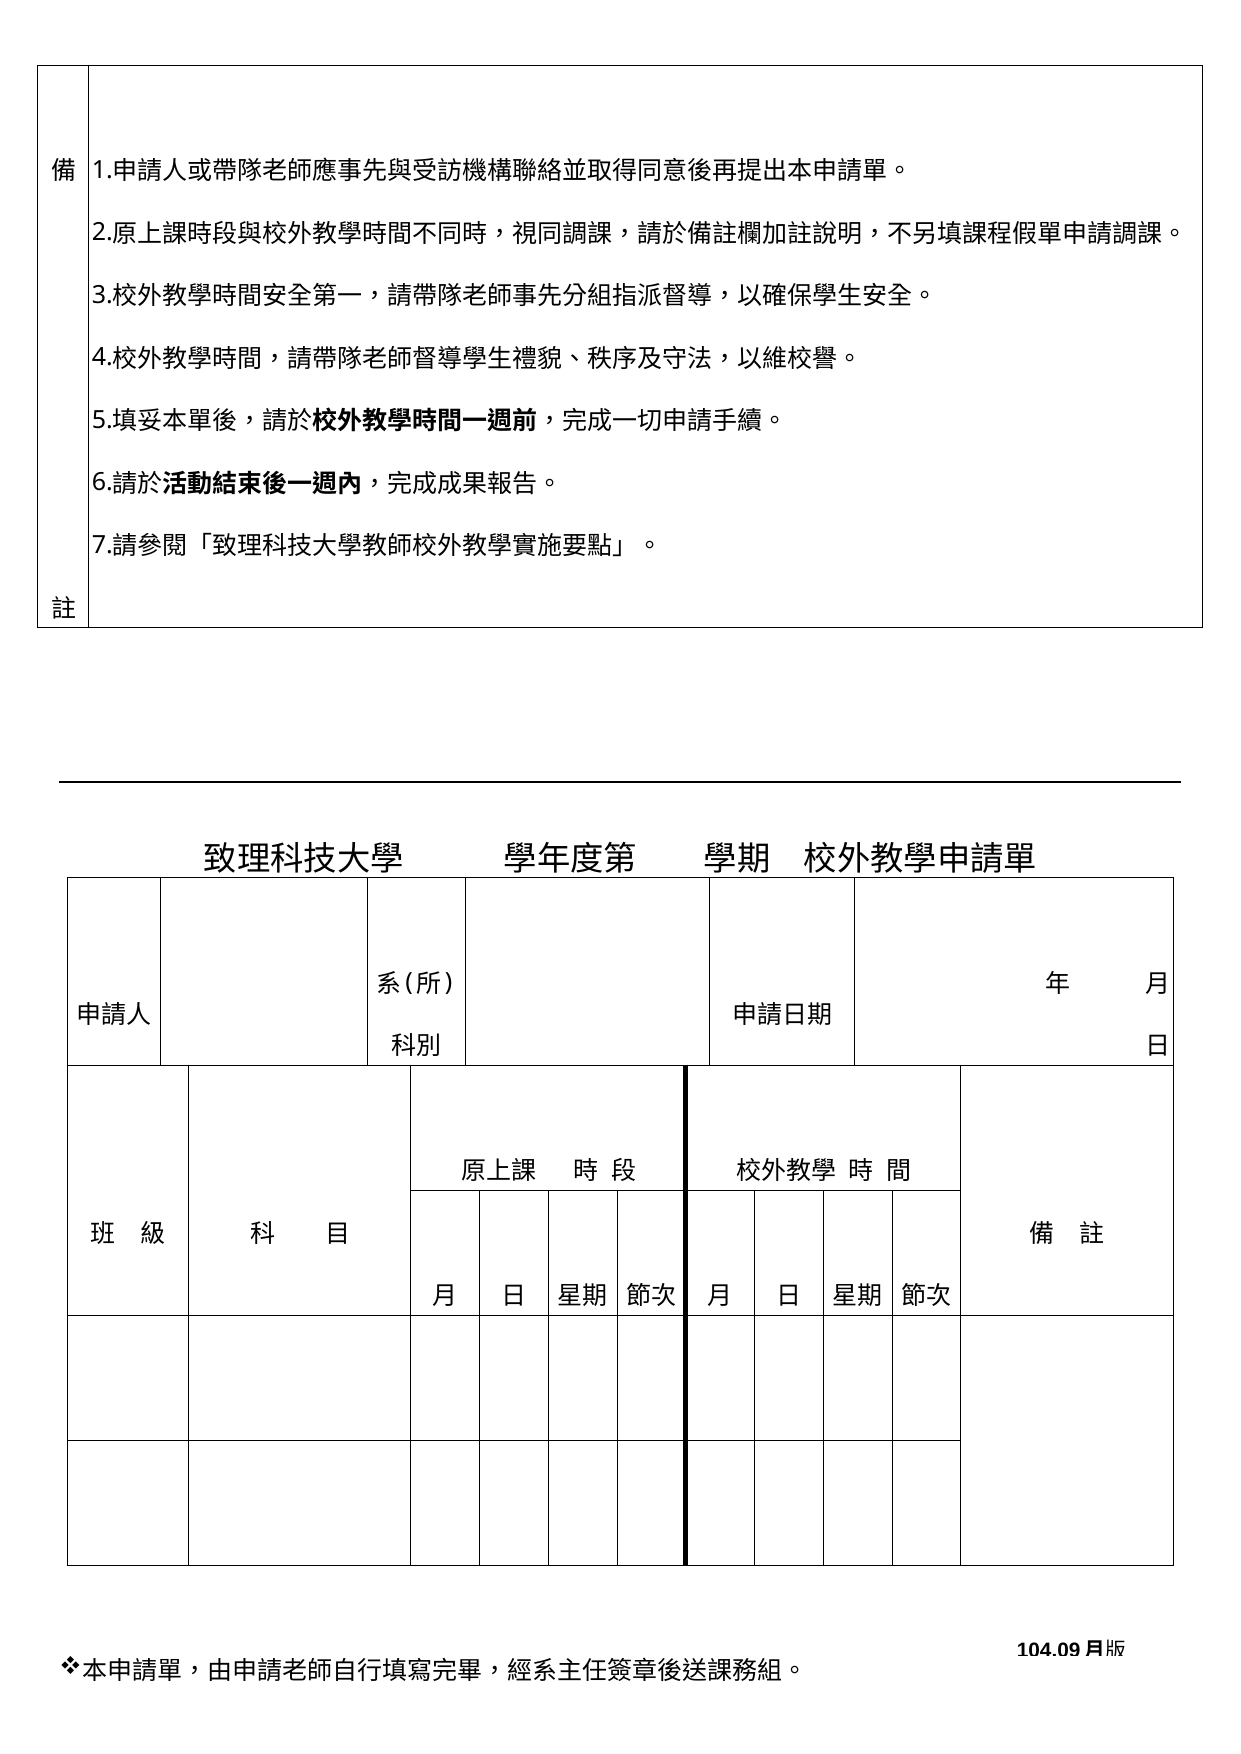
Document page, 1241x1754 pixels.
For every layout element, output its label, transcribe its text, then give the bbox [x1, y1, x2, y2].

table_cell [688, 1441, 754, 1564]
table_cell 星期 [549, 1191, 617, 1314]
table_cell 月 [411, 1191, 479, 1314]
table_cell [755, 1316, 823, 1439]
table_cell [549, 1316, 617, 1439]
table_cell [893, 1441, 960, 1564]
text 致理科技大學 學年度第 學期 校外教學申請單 [59, 814, 1181, 877]
table_cell 節次 [618, 1191, 683, 1314]
table_cell 校外教學 時 間 [688, 1066, 960, 1189]
table_cell [189, 1316, 410, 1439]
text 104.09月版 [1017, 1633, 1149, 1656]
table_cell [411, 1316, 479, 1439]
table_cell [68, 1316, 188, 1439]
table_cell [411, 1441, 479, 1564]
table_cell 節次 [893, 1191, 960, 1314]
table_cell [824, 1316, 892, 1439]
table_cell 日 [480, 1191, 548, 1314]
table_cell [549, 1441, 617, 1564]
table_cell [480, 1316, 548, 1439]
table_cell 備 註 [38, 66, 88, 627]
table_cell [618, 1316, 683, 1439]
table_header 申請人 [68, 878, 160, 1064]
table_cell [961, 1316, 1173, 1564]
table_header 系(所) 科別 [368, 878, 465, 1064]
table_header [161, 878, 367, 1064]
table_cell 星期 [824, 1191, 892, 1314]
table_cell 月 [688, 1191, 754, 1314]
table_header 申請日期 [710, 878, 854, 1064]
table_cell [618, 1441, 683, 1564]
table_header [466, 878, 709, 1064]
table_cell 備 註 [961, 1066, 1173, 1314]
table_cell [755, 1441, 823, 1564]
table_cell [688, 1316, 754, 1439]
table_cell 班 級 [68, 1066, 188, 1314]
table_cell 科 目 [189, 1066, 410, 1314]
table_cell [189, 1441, 410, 1564]
table_cell [68, 1441, 188, 1564]
table_cell 1.申請人或帶隊老師應事先與受訪機構聯絡並取得同意後再提出本申請單。 2.原上課時段與校外教學時間不同時，視同調課，請於備註欄加註說明，不另填課程假單申請調課。 3.校外教學時間安全第一，請帶隊老師事先分組指派督導，以確保學生安全。 4.校外教學時間，請帶隊老師督導學生禮貌、秩序及守法，以維校譽。 5.填妥本單後，請於校外教學時間一週前，完成一切申請手續。 6.請於活動結束後一週內，完成成果報告。 7.請參閱「致理科技大學教師校外教學實施要點」。 [89, 66, 1202, 627]
table_cell [824, 1441, 892, 1564]
table_cell [893, 1316, 960, 1439]
table_cell [480, 1441, 548, 1564]
text 本申請單，由申請老師自行填寫完畢，經系主任簽章後送課務組。 [59, 1626, 1181, 1689]
table_cell 原上課 時 段 [411, 1066, 683, 1189]
table_cell 日 [755, 1191, 823, 1314]
table_header 年 月 日 [855, 878, 1173, 1064]
